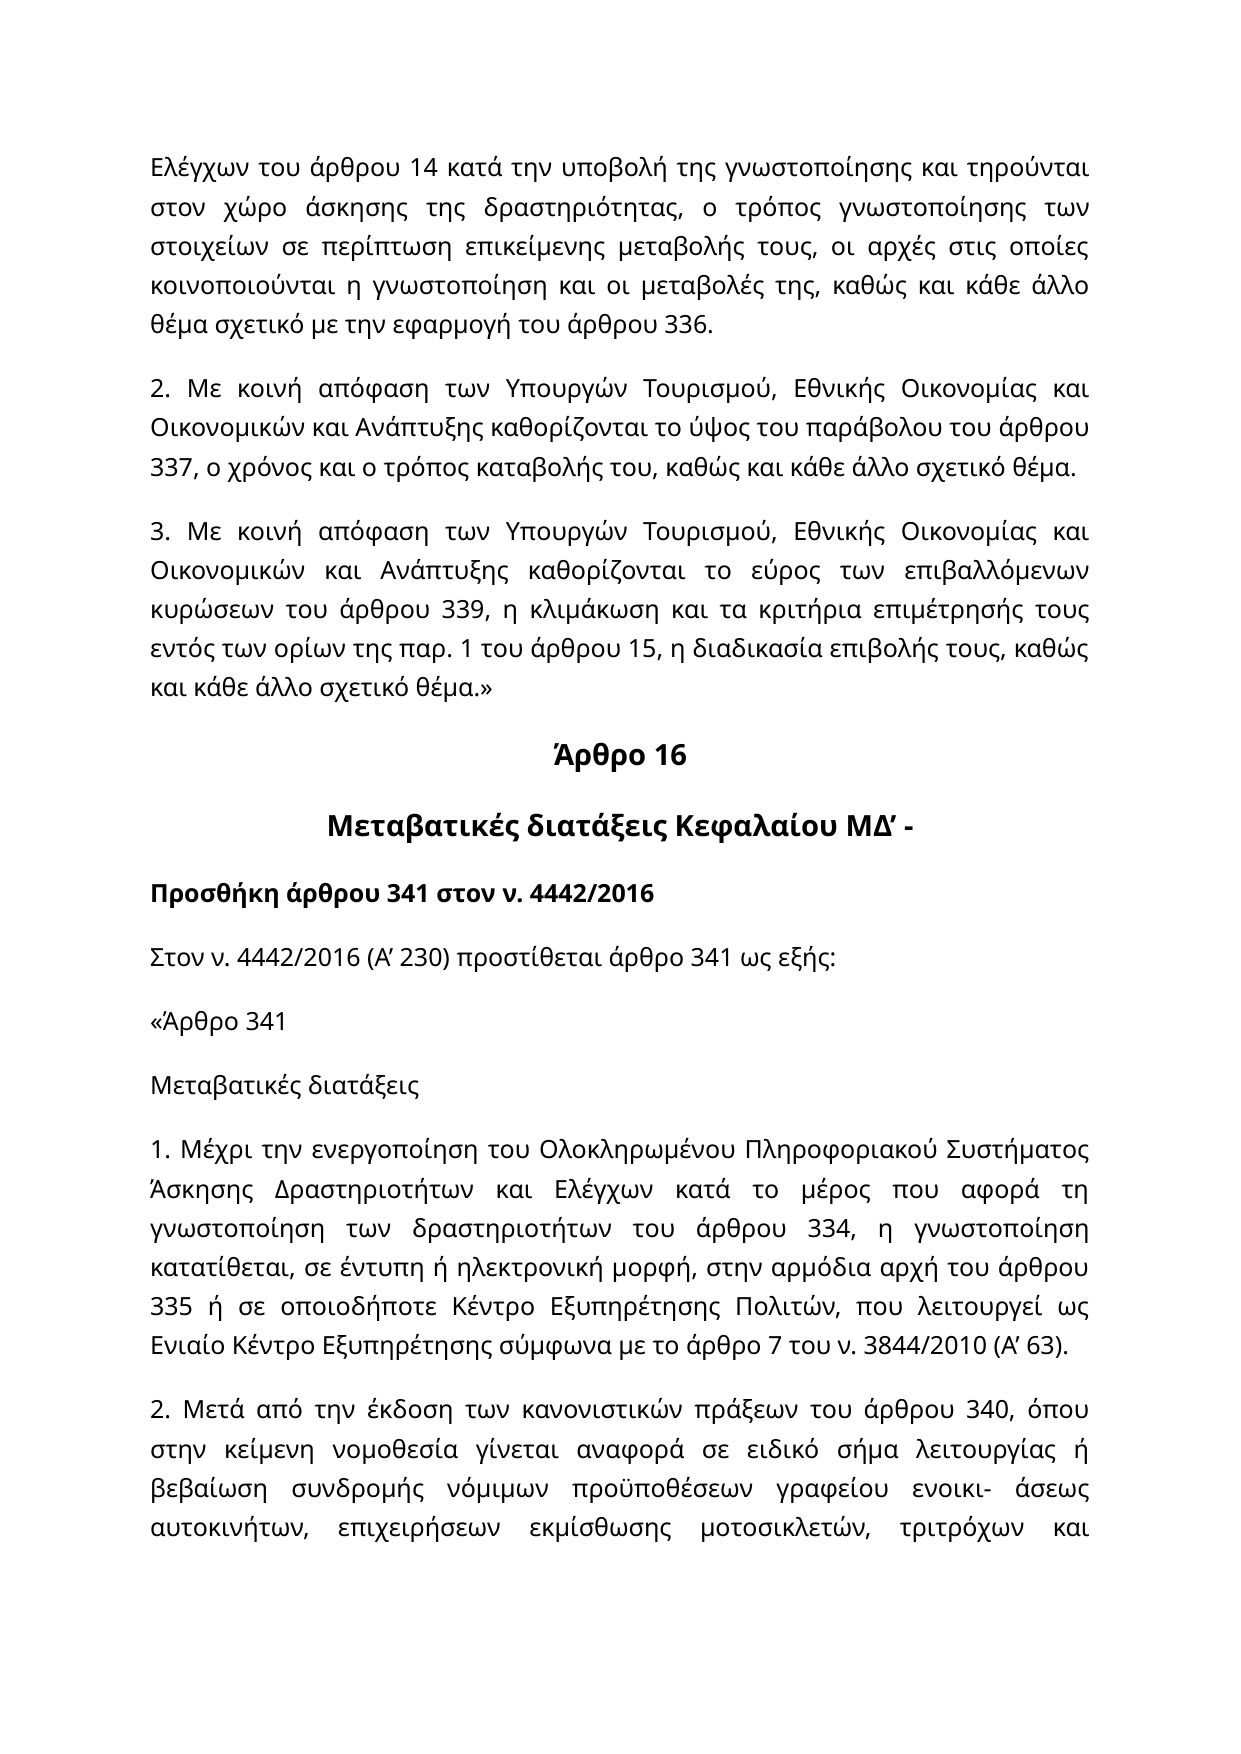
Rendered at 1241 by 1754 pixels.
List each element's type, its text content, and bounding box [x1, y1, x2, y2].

text Στον ν. 4442/2016 (Α’ 230) προστίθεται άρθρο 341 ως εξής: [150, 939, 1090, 974]
text 1. Μέχρι την ενεργοποίηση του Ολοκληρωμένου Πληροφοριακού Συστήματος Άσκησης Δραστηριοτήτων και Ελέγχων κατά το μέρος που αφορά τη γνωστοποίηση των δραστηριοτήτων του άρθρου 334, η γνωστοποίηση κατατίθεται, σε έντυπη ή ηλεκτρονική μορφή, στην αρμόδια αρχή του άρθρου 335 ή σε οποιοδήποτε Κέντρο Εξυπηρέτησης Πολιτών, που λειτουργεί ως Ενιαίο Κέντρο Εξυπηρέτησης σύμφωνα με το άρθρο 7 του ν. 3844/2010 (Α’ 63). [150, 1132, 1090, 1362]
subtitle Άρθρο 16 [150, 734, 1090, 774]
text Προσθήκη άρθρου 341 στον ν. 4442/2016 [150, 875, 1090, 909]
text 3. Με κοινή απόφαση των Υπουργών Τουρισμού, Εθνικής Οικονομίας και Οικονομικών και Ανάπτυξης καθορίζονται το εύρος των επιβαλλόμενων κυρώσεων του άρθρου 339, η κλιμάκωση και τα κριτήρια επιμέτρησής τους εντός των ορίων της παρ. 1 του άρθρου 15, η διαδικασία επιβολής τους, καθώς και κάθε άλλο σχετικό θέμα.» [150, 513, 1090, 704]
text 2. Μετά από την έκδοση των κανονιστικών πράξεων του άρθρου 340, όπου στην κείμενη νομοθεσία γίνεται αναφορά σε ειδικό σήμα λειτουργίας ή βεβαίωση συνδρομής νόμιμων προϋποθέσεων γραφείου ενοικι- άσεως αυτοκινήτων, επιχειρήσεων εκμίσθωσης μοτοσικλετών, τριτρόχων και [150, 1392, 1090, 1544]
text «Άρθρο 341 [150, 1004, 1090, 1038]
text Μεταβατικές διατάξεις [150, 1068, 1090, 1102]
subtitle Μεταβατικές διατάξεις Κεφαλαίου ΜΔ’ - [150, 805, 1090, 844]
text 2. Με κοινή απόφαση των Υπουργών Τουρισμού, Εθνικής Οικονομίας και Οικονομικών και Ανάπτυξης καθορίζονται το ύψος του παράβολου του άρθρου 337, ο χρόνος και ο τρόπος καταβολής του, καθώς και κάθε άλλο σχετικό θέμα. [150, 371, 1090, 483]
text Ελέγχων του άρθρου 14 κατά την υποβολή της γνωστοποίησης και τηρούνται στον χώρο άσκησης της δραστηριότητας, ο τρόπος γνωστοποίησης των στοιχείων σε περίπτωση επικείμενης μεταβολής τους, οι αρχές στις οποίες κοινοποιούνται η γνωστοποίηση και οι μεταβολές της, καθώς και κάθε άλλο θέμα σχετικό με την εφαρμογή του άρθρου 336. [150, 150, 1090, 341]
